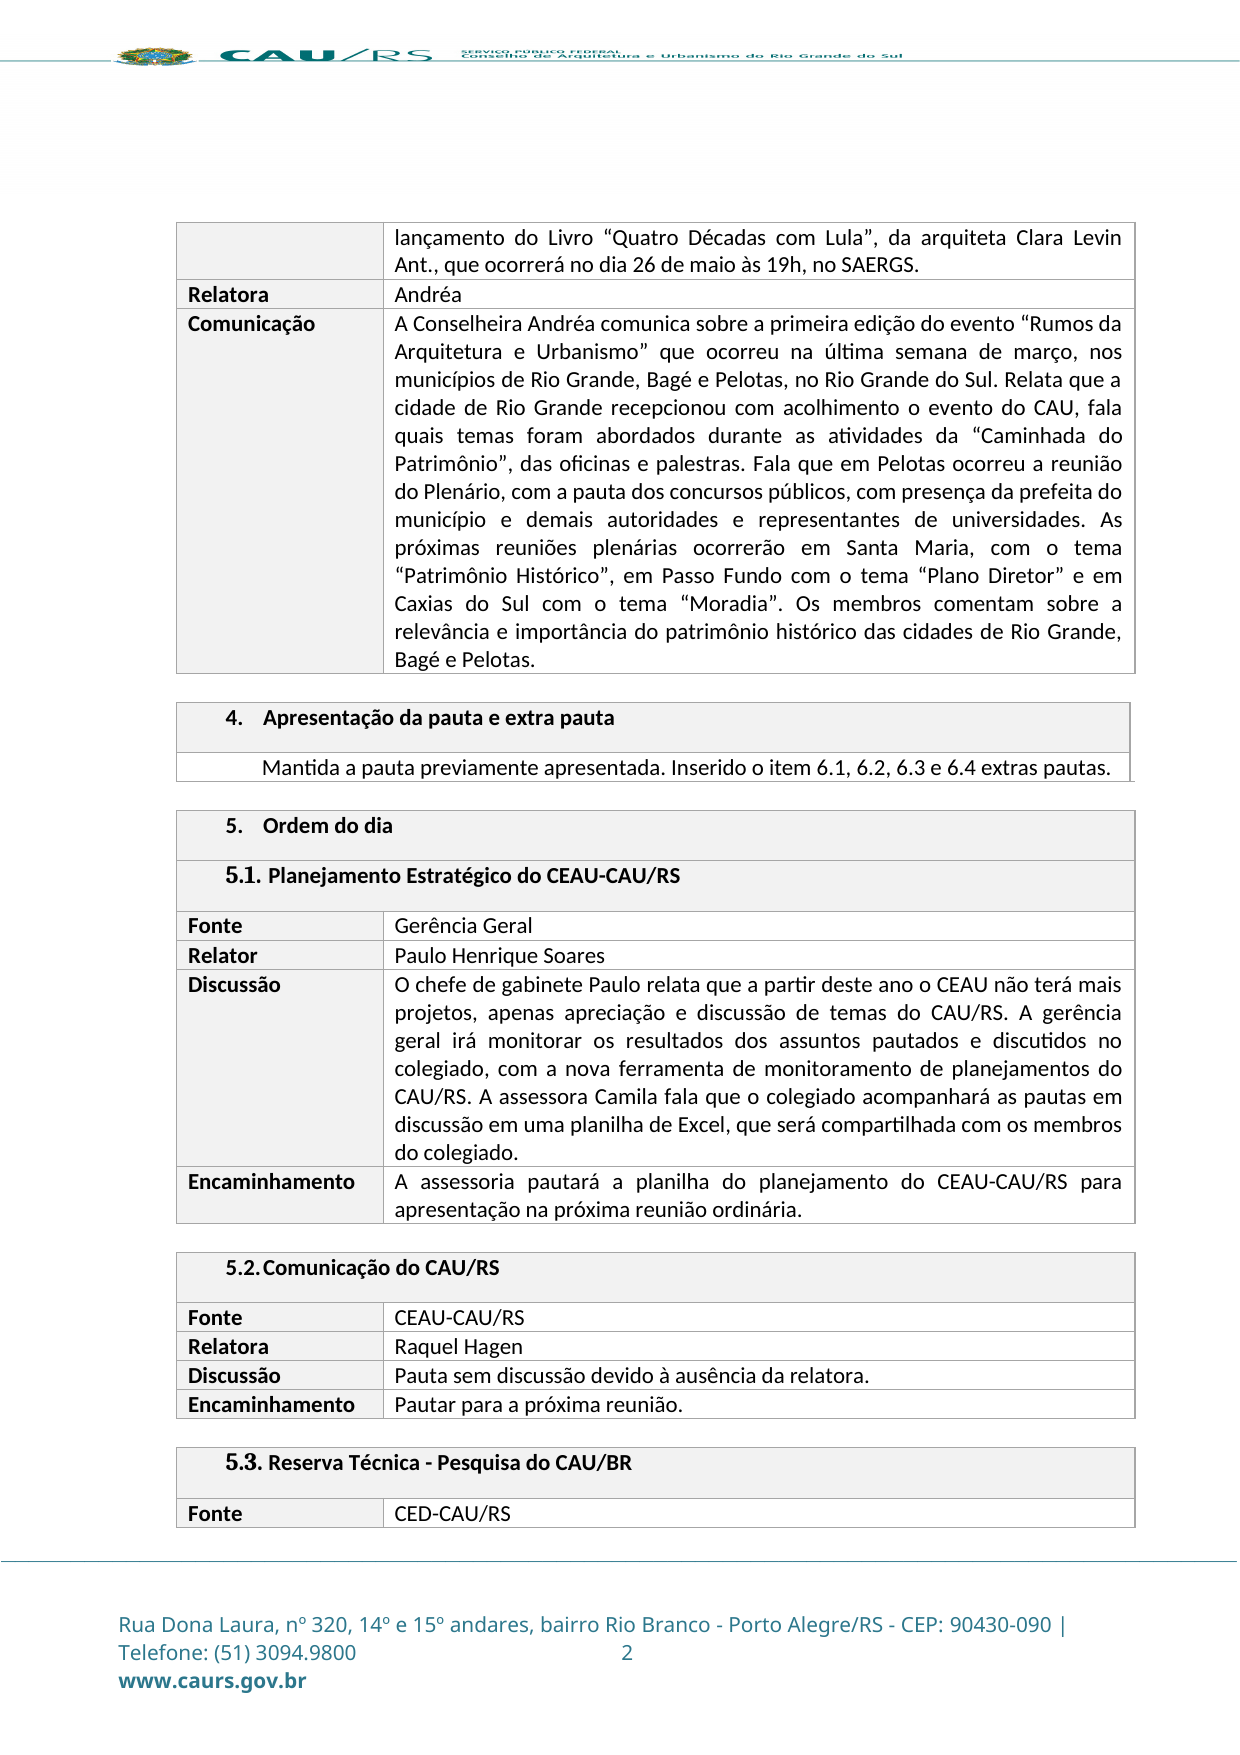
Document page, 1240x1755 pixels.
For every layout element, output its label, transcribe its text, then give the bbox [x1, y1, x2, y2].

table_cell Fonte [177, 1303, 383, 1331]
table_cell CEAU-CAU/RS [384, 1303, 1134, 1331]
table_cell [1131, 702, 1135, 752]
table_cell [1130, 674, 1135, 702]
table_cell O chefe de gabinete Paulo relata que a partir deste ano o CEAU não terá mais projetos, apenas apreciação e discussão de temas do CAU/RS. A gerência geral irá monitorar os resultados dos assuntos pautados e discutidos no colegiado, com a nova ferramenta de monitoramento de planejamentos do CAU/RS. A assessora Camila fala que o colegiado acompanhará as pautas em discussão em uma planilha de Excel, que será compartilhada com os membros do colegiado. [384, 970, 1134, 1166]
table_cell Encaminhamento [177, 1167, 383, 1223]
table_cell Ordem do dia [177, 811, 1134, 860]
table_cell [177, 223, 383, 279]
table_cell Discussão [177, 1361, 383, 1389]
table_cell A assessoria pautará a planilha do planejamento do CEAU-CAU/RS para apresentação na próxima reunião ordinária. [384, 1167, 1134, 1223]
table_cell Fonte [177, 912, 383, 940]
table_cell Apresentação da pauta e extra pauta [177, 703, 1129, 752]
table_cell [177, 674, 1130, 702]
table_cell Mantida a pauta previamente apresentada. Inserido o item 6.1, 6.2, 6.3 e 6.4 extras pautas. [177, 753, 1129, 781]
table_cell Encaminhamento [177, 1390, 383, 1418]
table_cell Andréa [384, 280, 1134, 308]
table_cell Relator [177, 941, 383, 969]
table_cell [177, 1224, 1135, 1252]
table_cell Comunicação [177, 309, 383, 673]
table_cell CED-CAU/RS [384, 1499, 1134, 1527]
table_cell [1131, 752, 1135, 781]
table_cell Paulo Henrique Soares [384, 941, 1134, 969]
table_cell Planejamento Estratégico do CEAU-CAU/RS [177, 861, 1134, 911]
table_cell Relatora [177, 280, 383, 308]
table_cell Relatora [177, 1332, 383, 1360]
table_cell A Conselheira Andréa comunica sobre a primeira edição do evento “Rumos da Arquitetura e Urbanismo” que ocorreu na última semana de março, nos municípios de Rio Grande, Bagé e Pelotas, no Rio Grande do Sul. Relata que a cidade de Rio Grande recepcionou com acolhimento o evento do CAU, fala quais temas foram abordados durante as atividades da “Caminhada do Patrimônio”, das oficinas e palestras. Fala que em Pelotas ocorreu a reunião do Plenário, com a pauta dos concursos públicos, com presença da prefeita do município e demais autoridades e representantes de universidades. As próximas reuniões plenárias ocorrerão em Santa Maria, com o tema “Patrimônio Histórico”, em Passo Fundo com o tema “Plano Diretor” e em Caxias do Sul com o tema “Moradia”. Os membros comentam sobre a relevância e importância do patrimônio histórico das cidades de Rio Grande, Bagé e Pelotas. [384, 309, 1134, 673]
table_cell Reserva Técnica - Pesquisa do CAU/BR [177, 1448, 1134, 1498]
table_cell Pautar para a próxima reunião. [384, 1390, 1134, 1418]
table_cell [177, 1419, 1135, 1447]
table_cell Pauta sem discussão devido à ausência da relatora. [384, 1361, 1134, 1389]
table_cell Fonte [177, 1499, 383, 1527]
table_cell [177, 782, 1135, 810]
table_cell Raquel Hagen [384, 1332, 1134, 1360]
table_cell Discussão [177, 970, 383, 1166]
table_cell Gerência Geral [384, 912, 1134, 940]
table_cell lançamento do Livro “Quatro Décadas com Lula”, da arquiteta Clara Levin Ant., que ocorrerá no dia 26 de maio às 19h, no SAERGS. [384, 223, 1134, 279]
table_cell Comunicação do CAU/RS [177, 1253, 1134, 1302]
